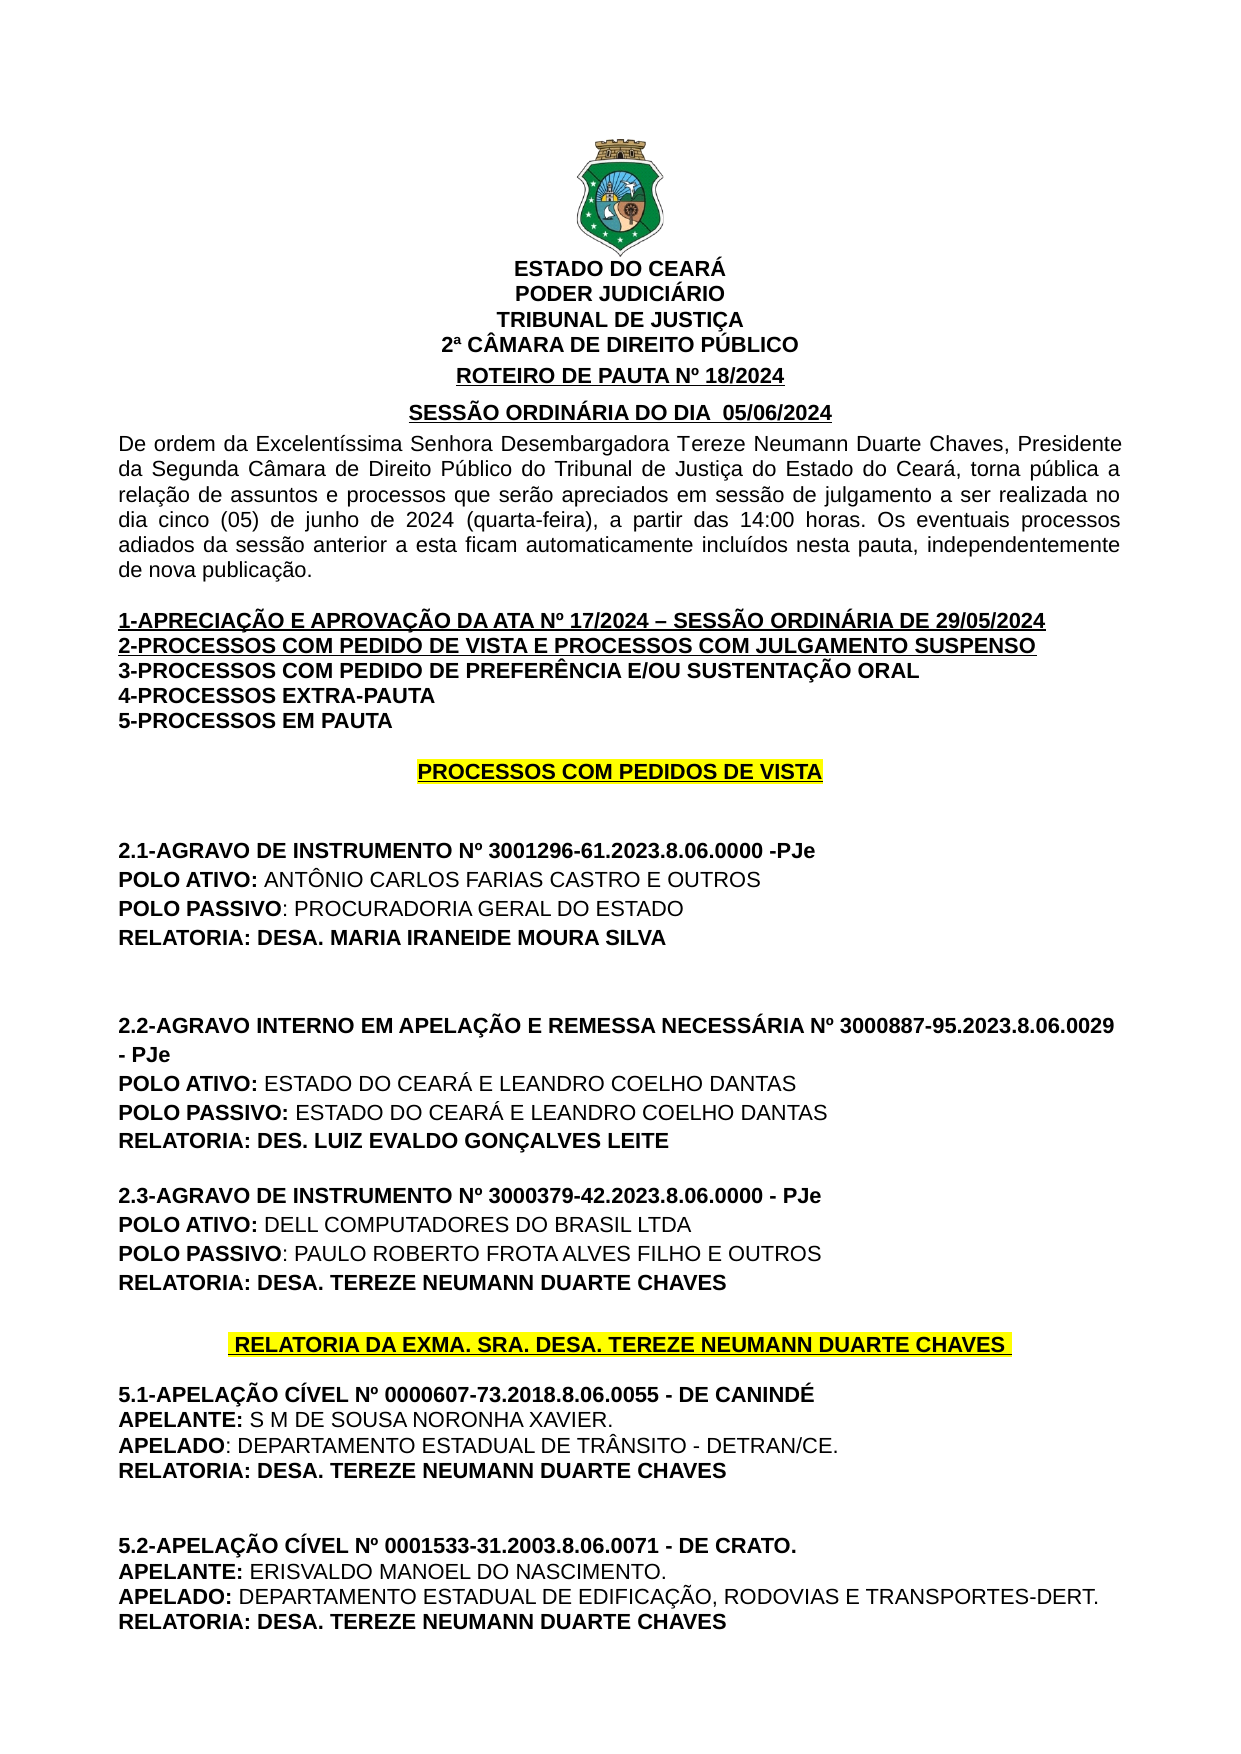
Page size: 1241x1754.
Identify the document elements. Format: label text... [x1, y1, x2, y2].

text 2.3-AGRAVO DE INSTRUMENTO Nº 3000379-42.2023.8.06.0000 - PJe POLO ATIVO: DELL COMPUTADORES DO BRASIL LTDA [118, 1183, 1122, 1237]
text RELATORIA: DESA. TEREZE NEUMANN DUARTE CHAVES [118, 1458, 1122, 1483]
text TRIBUNAL DE JUSTIÇA [118, 307, 1122, 332]
text RELATORIA DA EXMA. SRA. DESA. TEREZE NEUMANN DUARTE CHAVES [118, 1332, 1122, 1357]
text POLO PASSIVO: ESTADO DO CEARÁ E LEANDRO COELHO DANTAS RELATORIA: DES. LUIZ EVALDO GONÇALVES LEITE [118, 1099, 1122, 1154]
text ROTEIRO DE PAUTA Nº 18/2024 [118, 363, 1122, 388]
text POLO ATIVO: ESTADO DO CEARÁ E LEANDRO COELHO DANTAS [118, 1071, 1163, 1096]
text De ordem da Excelentíssima Senhora Desembargadora Tereze Neumann Duarte Chaves, Presidente da Segunda Câmara de Direito Público do Tribunal de Justiça do Estado do Ceará, torna pública a relação de assuntos e processos que serão apreciados em sessão de julgamento a ser realizada no dia cinco (05) de junho de 2024 (quarta-feira), a partir das 14:00 horas. Os eventuais processos adiados da sessão anterior a esta ficam automaticamente incluídos nesta pauta, independentemente de nova publicação. [118, 431, 1122, 582]
text 2-PROCESSOS COM PEDIDO DE VISTA E PROCESSOS COM JULGAMENTO SUSPENSO [118, 633, 1122, 658]
text POLO PASSIVO: PROCURADORIA GERAL DO ESTADO [118, 896, 1122, 921]
text APELANTE: S M DE SOUSA NORONHA XAVIER. [118, 1407, 1122, 1433]
text RELATORIA: DESA. TEREZE NEUMANN DUARTE CHAVES [118, 1609, 1122, 1634]
text 2ª CÂMARA DE DIREITO PÚBLICO [118, 332, 1122, 357]
text 4-PROCESSOS EXTRA-PAUTA [118, 683, 1122, 708]
text PODER JUDICIÁRIO [118, 281, 1122, 307]
text RELATORIA: DESA. MARIA IRANEIDE MOURA SILVA [118, 925, 1122, 950]
text APELANTE: ERISVALDO MANOEL DO NASCIMENTO. [118, 1559, 1122, 1584]
text SESSÃO ORDINÁRIA DO DIA 05/06/2024 [118, 400, 1122, 425]
text 1-APRECIAÇÃO E APROVAÇÃO DA ATA Nº 17/2024 – SESSÃO ORDINÁRIA DE 29/05/2024 [118, 582, 1122, 633]
text 3-PROCESSOS COM PEDIDO DE PREFERÊNCIA E/OU SUSTENTAÇÃO ORAL [118, 658, 1122, 683]
text APELADO: DEPARTAMENTO ESTADUAL DE EDIFICAÇÃO, RODOVIAS E TRANSPORTES-DERT. [118, 1584, 1122, 1609]
text 5.2-APELAÇÃO CÍVEL Nº 0001533-31.2003.8.06.0071 - DE CRATO. [118, 1533, 1122, 1559]
text 5-PROCESSOS EM PAUTA [118, 708, 1122, 734]
text PROCESSOS COM PEDIDOS DE VISTA [118, 759, 1122, 784]
text ESTADO DO CEARÁ [118, 256, 1122, 281]
text APELADO: DEPARTAMENTO ESTADUAL DE TRÂNSITO - DETRAN/CE. [118, 1433, 1122, 1458]
text POLO PASSIVO: PAULO ROBERTO FROTA ALVES FILHO E OUTROS [118, 1241, 1122, 1266]
text RELATORIA: DESA. TEREZE NEUMANN DUARTE CHAVES [118, 1269, 1122, 1295]
text 5.1-APELAÇÃO CÍVEL Nº 0000607-73.2018.8.06.0055 - DE CANINDÉ [118, 1382, 1122, 1407]
text 2.1-AGRAVO DE INSTRUMENTO Nº 3001296-61.2023.8.06.0000 -PJe POLO ATIVO: ANTÔNIO CARLOS FARIAS CASTRO E OUTROS [118, 838, 1122, 892]
text 2.2-AGRAVO INTERNO EM APELAÇÃO E REMESSA NECESSÁRIA Nº 3000887-95.2023.8.06.0029 - PJe [118, 1013, 1122, 1067]
